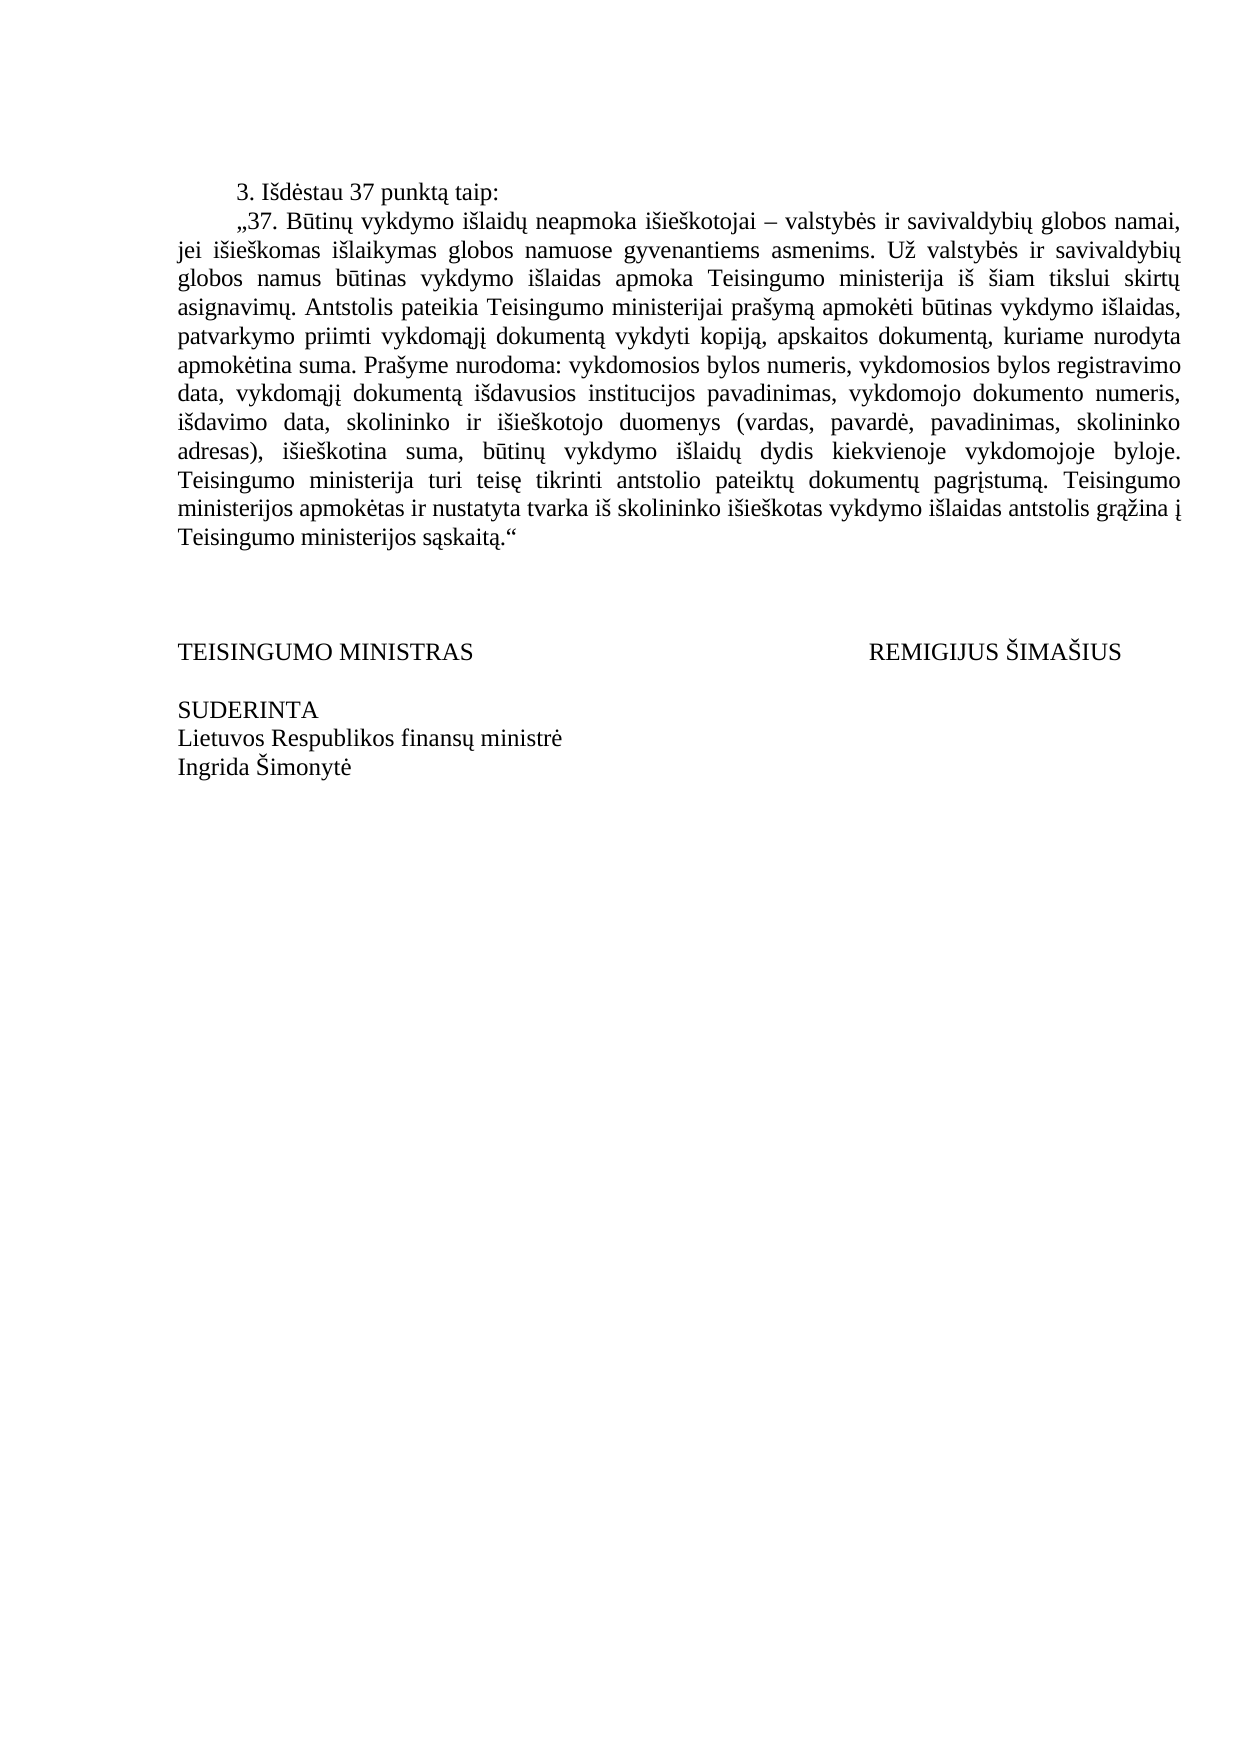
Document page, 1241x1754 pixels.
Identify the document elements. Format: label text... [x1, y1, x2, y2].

text Ingrida Šimonytė [177, 752, 1181, 781]
text „37. Būtinų vykdymo išlaidų neapmoka išieškotojai – valstybės ir savivaldybių globos namai, jei išieškomas išlaikymas globos namuose gyvenantiems asmenims. Už valstybės ir savivaldybių globos namus būtinas vykdymo išlaidas apmoka Teisingumo ministerija iš šiam tikslui skirtų asignavimų. Antstolis pateikia Teisingumo ministerijai prašymą apmokėti būtinas vykdymo išlaidas, patvarkymo priimti vykdomąjį dokumentą vykdyti kopiją, apskaitos dokumentą, kuriame nurodyta apmokėtina suma. Prašyme nurodoma: vykdomosios bylos numeris, vykdomosios bylos registravimo data, vykdomąjį dokumentą išdavusios institucijos pavadinimas, vykdomojo dokumento numeris, išdavimo data, skolininko ir išieškotojo duomenys (vardas, pavardė, pavadinimas, skolininko adresas), išieškotina suma, būtinų vykdymo išlaidų dydis kiekvienoje vykdomojoje byloje. Teisingumo ministerija turi teisę tikrinti antstolio pateiktų dokumentų pagrįstumą. Teisingumo ministerijos apmokėtas ir nustatyta tvarka iš skolininko išieškotas vykdymo išlaidas antstolis grąžina į Teisingumo ministerijos sąskaitą.“ [177, 206, 1181, 551]
text 3. Išdėstau 37 punktą taip: [177, 177, 1181, 206]
text SUDERINTA [177, 695, 1181, 723]
text Teisingumo ministras Remigijus Šimašius [177, 637, 1181, 666]
text Lietuvos Respublikos finansų ministrė [177, 723, 1181, 752]
